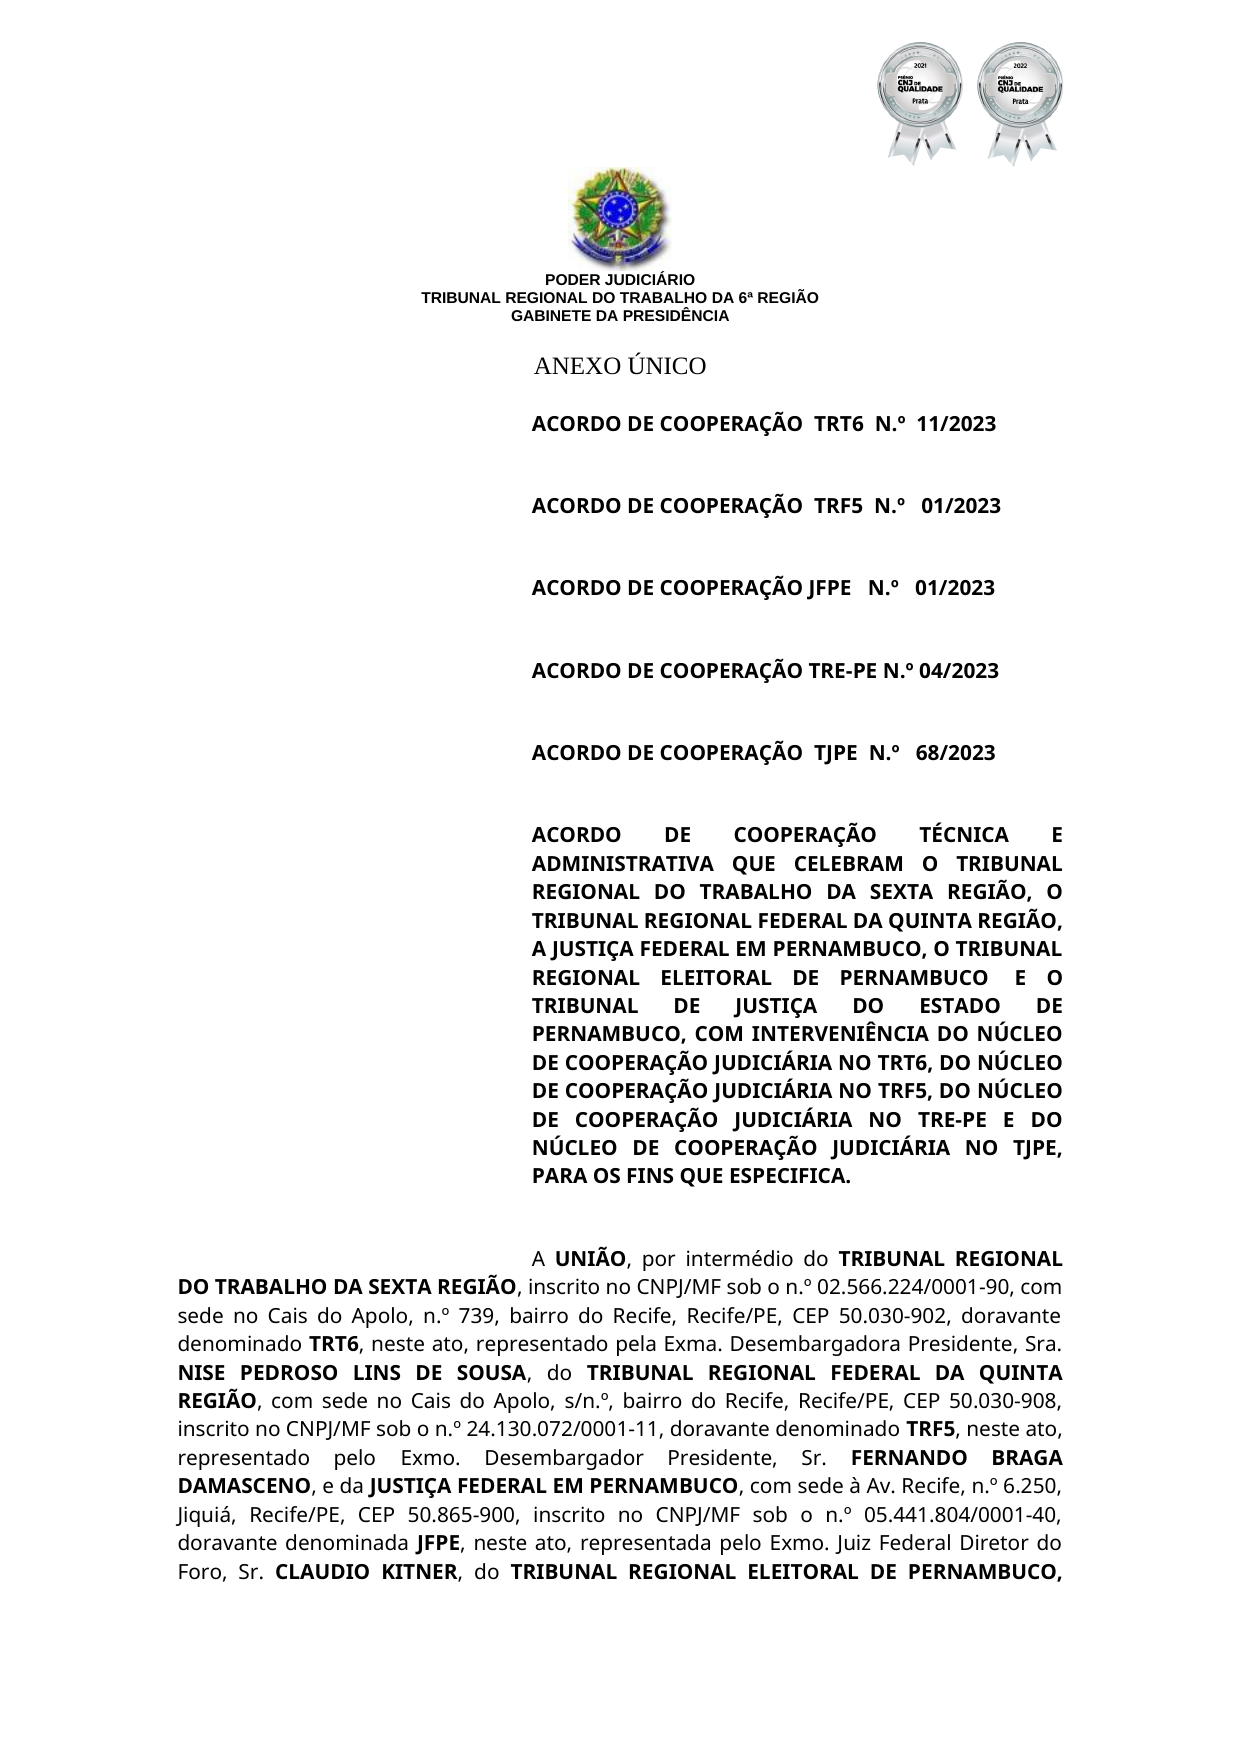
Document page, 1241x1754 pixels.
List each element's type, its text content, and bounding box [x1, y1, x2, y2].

text ACORDO DE COOPERAÇÃO TJPE N.º 68/2023 [532, 738, 1063, 767]
picture [858, 41, 1064, 168]
text ANEXO ÚNICO [177, 351, 1063, 380]
text ACORDO DE COOPERAÇÃO TRF5 N.º 01/2023 [532, 491, 1063, 520]
text A UNIÃO, por intermédio do TRIBUNAL REGIONAL DO TRABALHO DA SEXTA REGIÃO, inscrito no CNPJ/MF sob o n.º 02.566.224/0001-90, com sede no Cais do Apolo, n.º 739, bairro do Recife, Recife/PE, CEP 50.030-902, doravante denominado TRT6, neste ato, representado pela Exma. Desembargadora Presidente, Sra. NISE PEDROSO LINS DE SOUSA, do TRIBUNAL REGIONAL FEDERAL DA QUINTA REGIÃO, com sede no Cais do Apolo, s/n.º, bairro do Recife, Recife/PE, CEP 50.030-908, inscrito no CNPJ/MF sob o n.º 24.130.072/0001-11, doravante denominado TRF5, neste ato, representado pelo Exmo. Desembargador Presidente, Sr. FERNANDO BRAGA DAMASCENO, e da JUSTIÇA FEDERAL EM PERNAMBUCO, com sede à Av. Recife, n.º 6.250, Jiquiá, Recife/PE, CEP 50.865-900, inscrito no CNPJ/MF sob o n.º 05.441.804/0001-40, doravante denominada JFPE, neste ato, representada pelo Exmo. Juiz Federal Diretor do Foro, Sr. CLAUDIO KITNER, do TRIBUNAL REGIONAL ELEITORAL DE PERNAMBUCO, [177, 1244, 1063, 1585]
text ACORDO DE COOPERAÇÃO TRT6 N.º 11/2023 [532, 409, 1063, 437]
text ACORDO DE COOPERAÇÃO JFPE N.º 01/2023 [532, 573, 1063, 602]
text ACORDO DE COOPERAÇÃO TRE-PE N.º 04/2023 [532, 656, 1063, 684]
text ACORDO DE COOPERAÇÃO TÉCNICA E ADMINISTRATIVA QUE CELEBRAM O TRIBUNAL REGIONAL DO TRABALHO DA SEXTA REGIÃO, O TRIBUNAL REGIONAL FEDERAL DA QUINTA REGIÃO, A JUSTIÇA FEDERAL EM PERNAMBUCO, O TRIBUNAL REGIONAL ELEITORAL DE PERNAMBUCO E O TRIBUNAL DE JUSTIÇA DO ESTADO DE PERNAMBUCO, COM INTERVENIÊNCIA DO NÚCLEO DE COOPERAÇÃO JUDICIÁRIA NO TRT6, DO NÚCLEO DE COOPERAÇÃO JUDICIÁRIA NO TRF5, DO NÚCLEO DE COOPERAÇÃO JUDICIÁRIA NO TRE-PE E DO NÚCLEO DE COOPERAÇÃO JUDICIÁRIA NO TJPE, PARA OS FINS QUE ESPECIFICA. [532, 820, 1063, 1190]
picture [568, 167, 672, 271]
